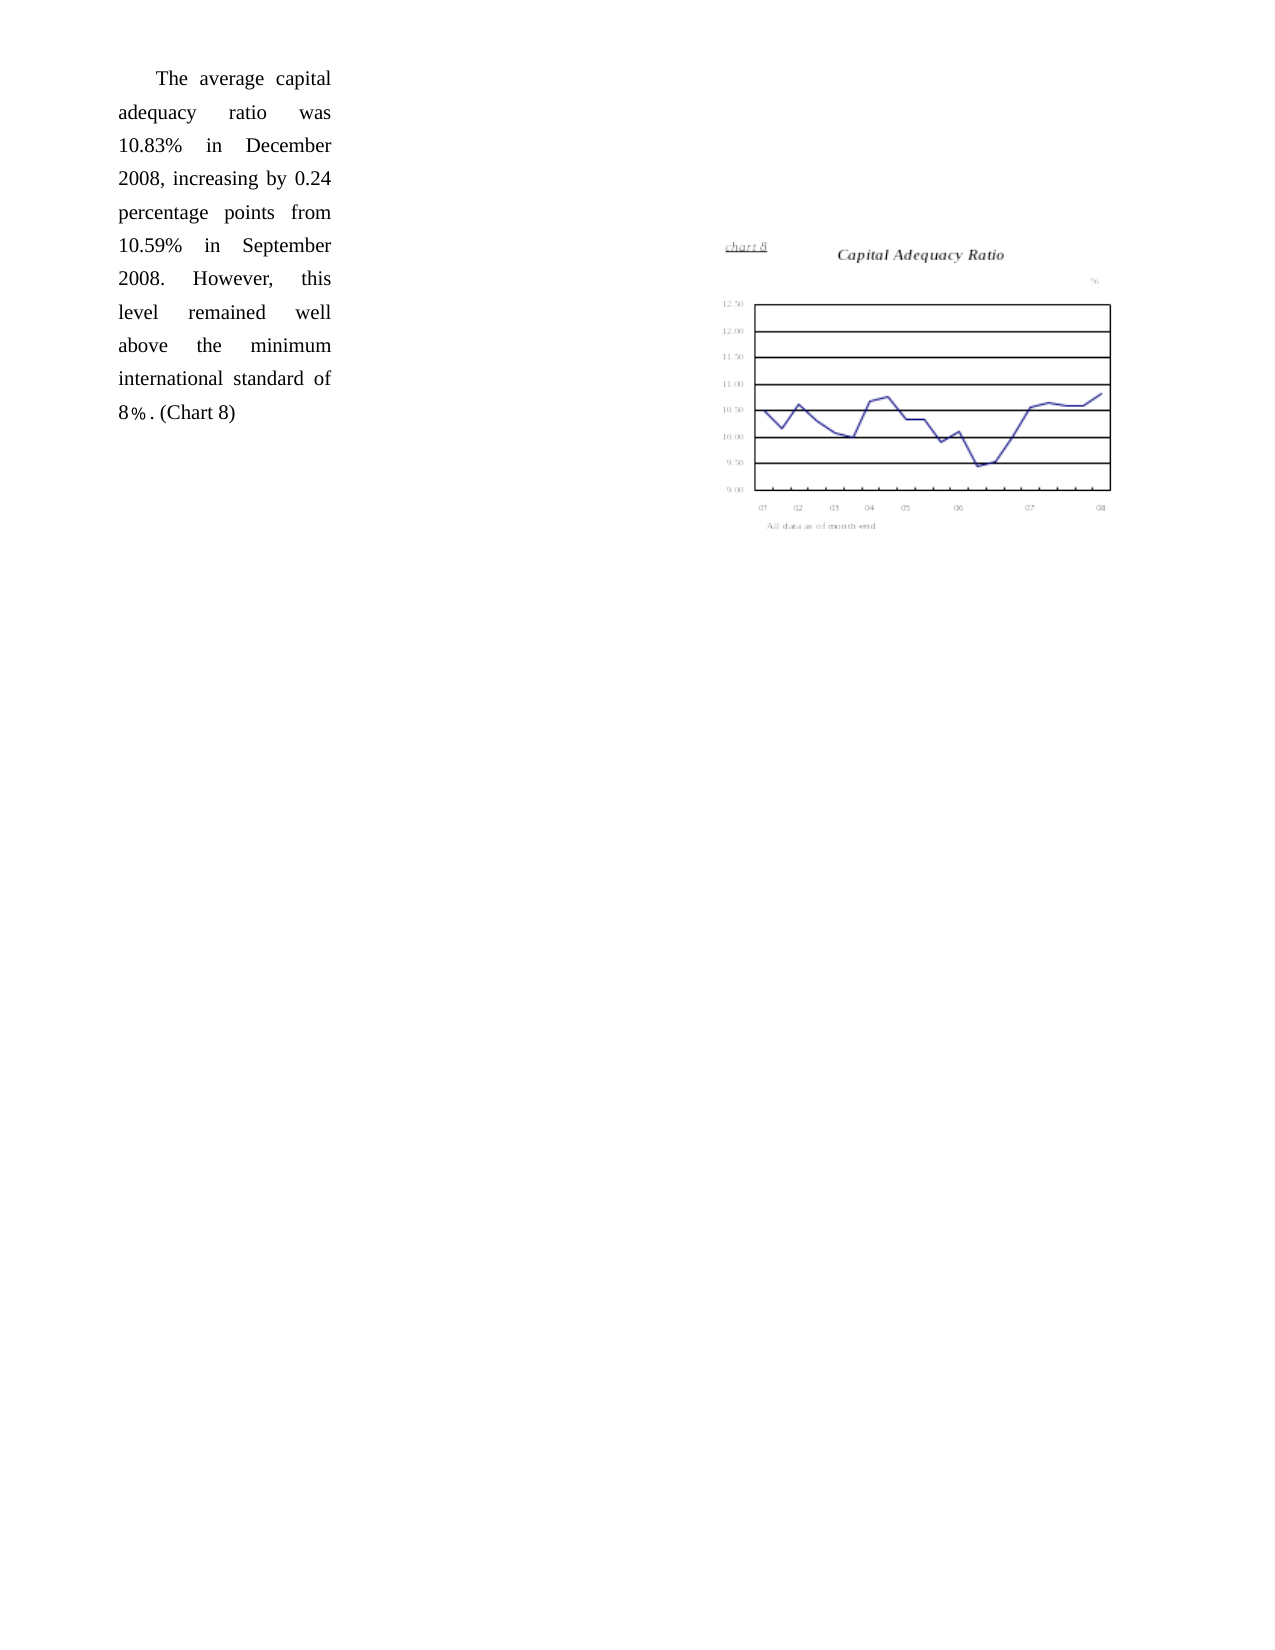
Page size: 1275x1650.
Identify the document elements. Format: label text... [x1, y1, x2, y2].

text The average capital adequacy ratio was 10.83% in December 2008, increasing by 0.24 percentage points from 10.59% in September 2008. However, this level remained well above the minimum international standard of 8﹪. (Chart 8) [118, 59, 331, 426]
